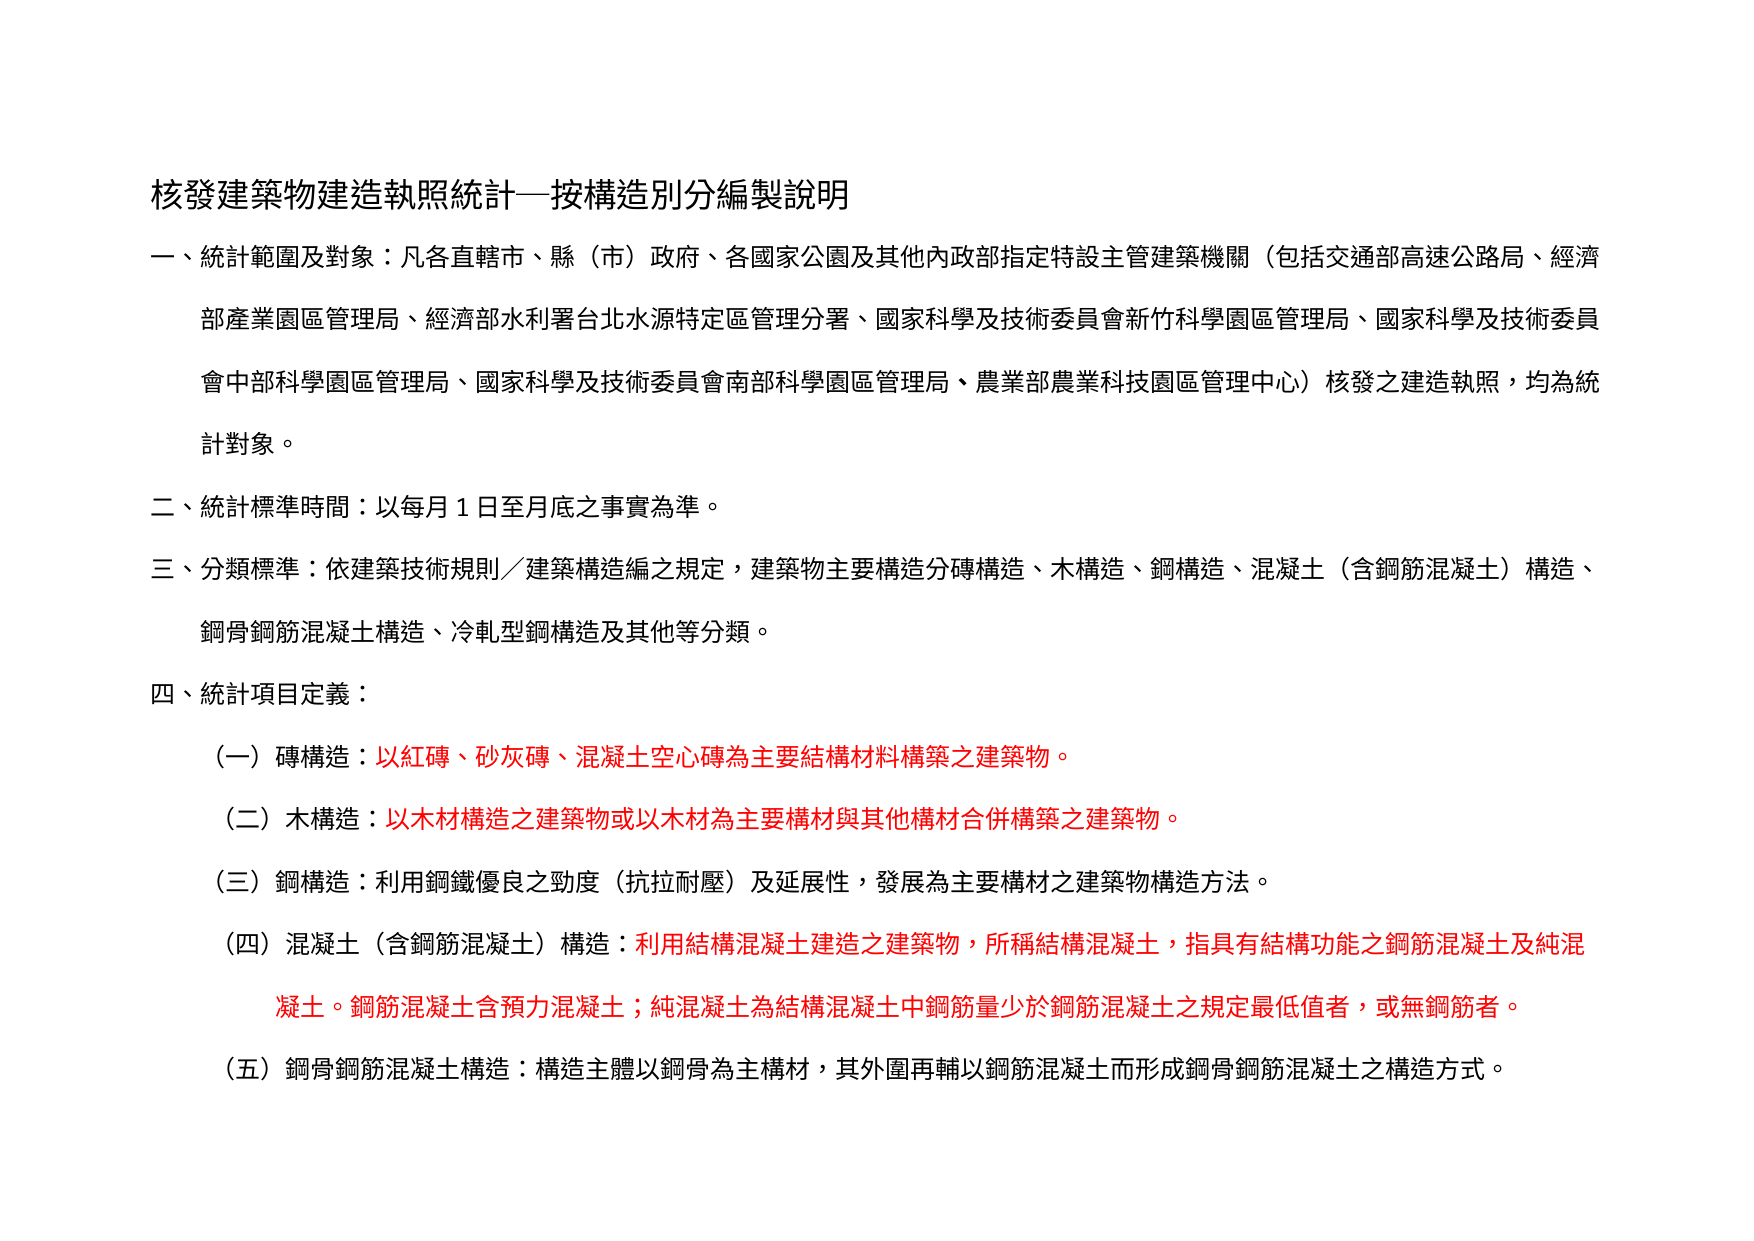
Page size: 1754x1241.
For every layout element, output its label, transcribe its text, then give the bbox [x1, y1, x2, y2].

text （二）木構造：以木材構造之建築物或以木材為主要構材與其他構材合併構築之建築物。 [150, 776, 1604, 839]
text 二、統計標準時間：以每月1日至月底之事實為準。 [150, 464, 1604, 526]
text （五）鋼骨鋼筋混凝土構造：構造主體以鋼骨為主構材，其外圍再輔以鋼筋混凝土而形成鋼骨鋼筋混凝土之構造方式。 [150, 1026, 1604, 1089]
text 一、統計範圍及對象：凡各直轄市、縣（市）政府、各國家公園及其他內政部指定特設主管建築機關（包括交通部高速公路局、經濟 [150, 214, 1604, 276]
text 部產業園區管理局、經濟部水利署台北水源特定區管理分署、國家科學及技術委員會新竹科學園區管理局、國家科學及技術委員 [200, 276, 1604, 339]
text （一）磚構造：以紅磚、砂灰磚、混凝土空心磚為主要結構材料構築之建築物。 [200, 714, 1604, 776]
text 鋼骨鋼筋混凝土構造、冷軋型鋼構造及其他等分類。 [150, 589, 1604, 651]
text （四）混凝土（含鋼筋混凝土）構造：利用結構混凝土建造之建築物，所稱結構混凝土，指具有結構功能之鋼筋混凝土及純混凝土。鋼筋混凝土含預力混凝土；純混凝土為結構混凝土中鋼筋量少於鋼筋混凝土之規定最低值者，或無鋼筋者。 [150, 901, 1604, 1026]
text （三）鋼構造：利用鋼鐵優良之勁度（抗拉耐壓）及延展性，發展為主要構材之建築物構造方法。 [150, 839, 1604, 901]
text 會中部科學園區管理局、國家科學及技術委員會南部科學園區管理局、農業部農業科技園區管理中心）核發之建造執照，均為統 [200, 339, 1604, 401]
text 四、統計項目定義： [150, 651, 1604, 714]
text 核發建築物建造執照統計─按構造別分編製說明 [150, 151, 1604, 214]
text 三、分類標準：依建築技術規則／建築構造編之規定，建築物主要構造分磚構造、木構造、鋼構造、混凝土（含鋼筋混凝土）構造、 [150, 526, 1604, 589]
text 計對象。 [200, 401, 1604, 464]
